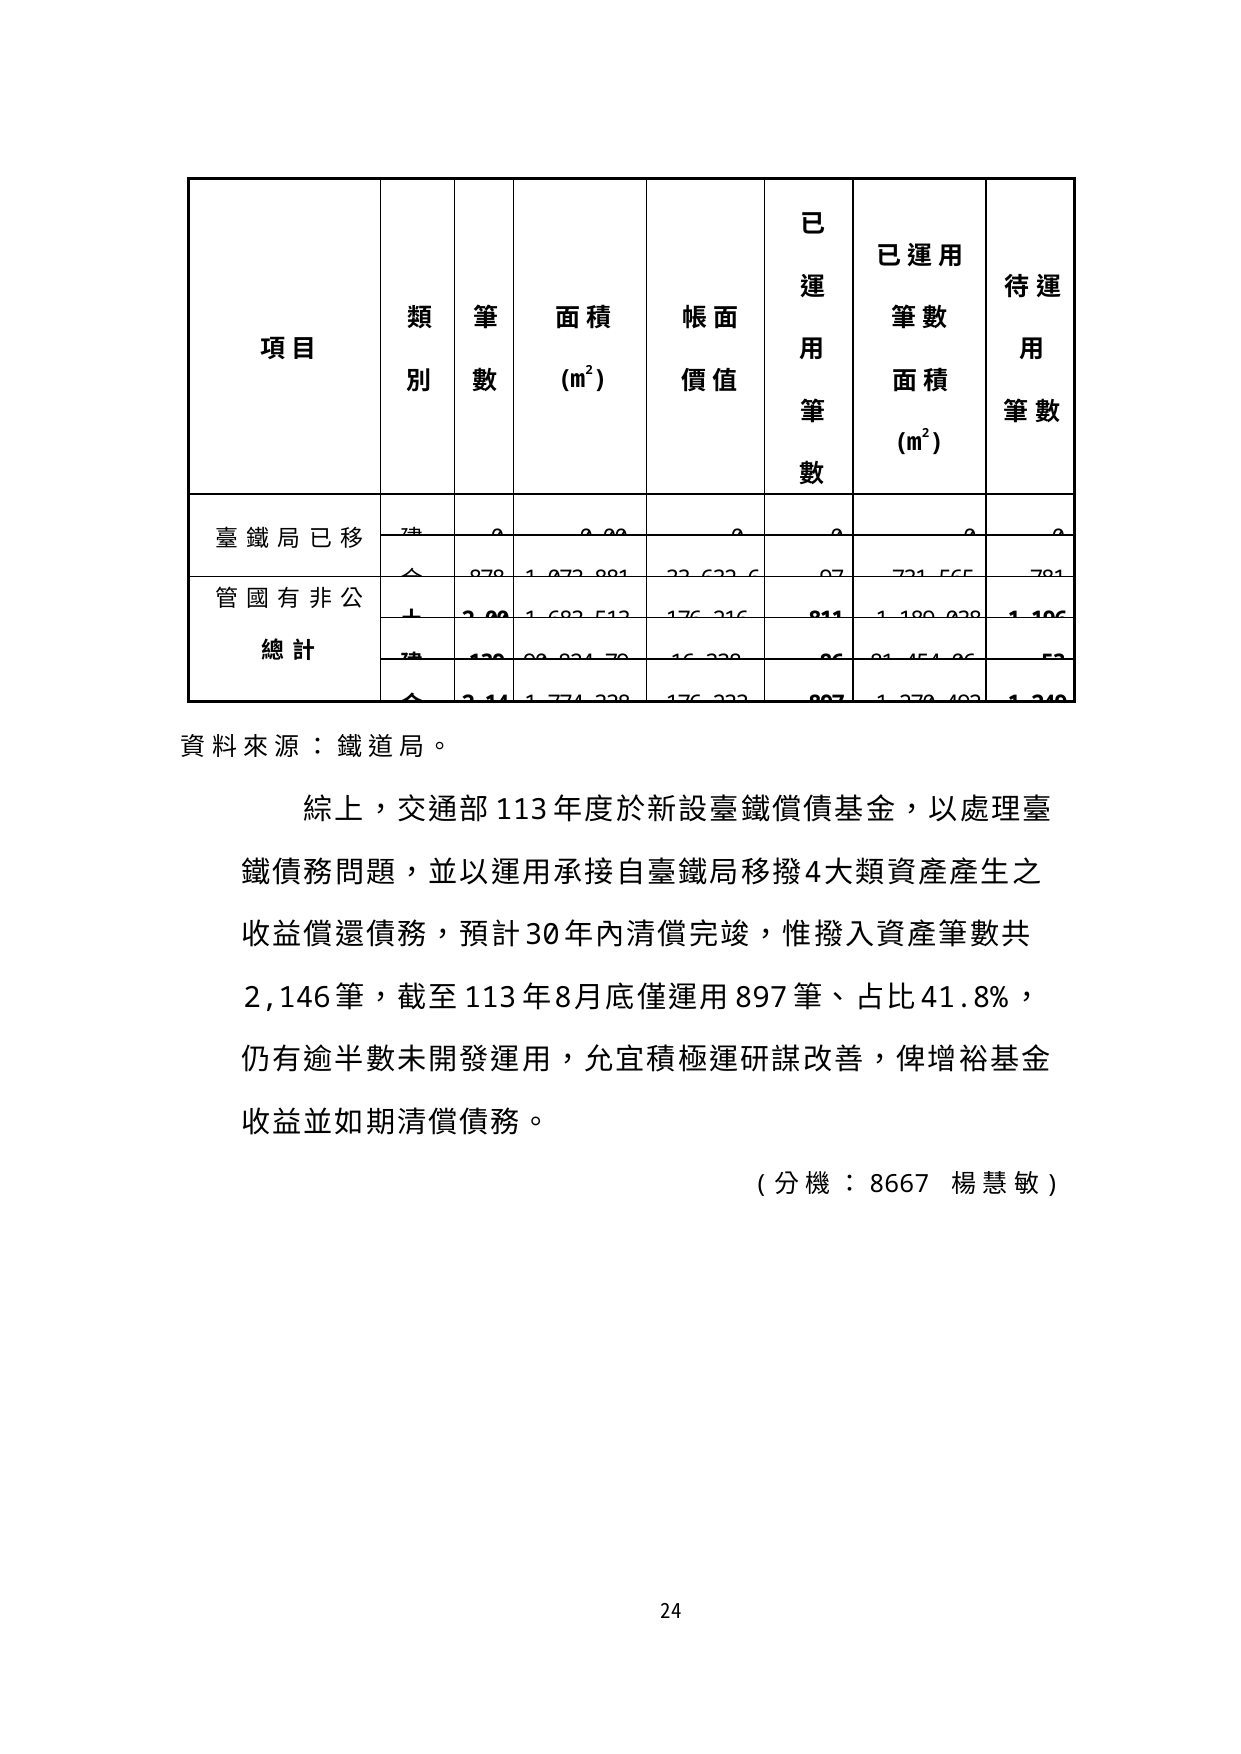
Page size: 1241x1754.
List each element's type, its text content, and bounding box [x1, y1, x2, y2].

table_header 已運用 筆數 [765, 180, 852, 493]
table_cell 0 [854, 495, 985, 534]
table_cell 土地 [381, 577, 454, 617]
table_header 帳面價值 [647, 180, 764, 493]
text 綜上，交通部113年度於新設臺鐵償債基金，以處理臺鐵債務問題，並以運用承接自臺鐵局移撥4大類資產產生之收益償還債務，預計30年內清償完竣，惟撥入資產筆數共2,146筆，截至113年8月底僅運用897筆、占比41.8%，仍有逾半數未開發運用，允宜積極運研謀改善，俾增裕基金收益並如期清償債務。 [236, 765, 1063, 1140]
table_cell 0 [647, 495, 764, 534]
table_cell 1,270,492.81 [854, 660, 985, 699]
table_cell 總計 [190, 577, 380, 699]
table_header 筆數 [455, 180, 513, 493]
table_cell 97 [765, 536, 852, 576]
table_cell 86 [765, 618, 852, 658]
table_cell 176,233,000 [647, 660, 764, 699]
table_cell 1,196 [987, 577, 1073, 617]
table_cell 16,338 [647, 618, 764, 658]
table_header 面積(m2) [514, 180, 646, 493]
table_cell 731,565 [854, 536, 985, 576]
table_cell 1,073,881.41 [514, 536, 646, 576]
table_cell 合計 [381, 536, 454, 576]
table_header 類別 [381, 180, 454, 493]
table_cell 0 [987, 495, 1073, 534]
table_header 項目 [190, 180, 380, 493]
table_cell 811 [765, 577, 852, 617]
table_cell 176,216,662 [647, 577, 764, 617]
text 資料來源：鐵道局。 [177, 703, 1063, 765]
table_cell 建物 [381, 495, 454, 534]
table_cell 139 [455, 618, 513, 658]
table_cell 90,824.79 [514, 618, 646, 658]
table_cell 781 [987, 536, 1073, 576]
table_cell 1,683,513.31 [514, 577, 646, 617]
table_cell 合計 [381, 660, 454, 699]
table_cell 0.00 [514, 495, 646, 534]
table_header 待運用 筆數 [987, 180, 1073, 493]
table_cell 1,249 [987, 660, 1073, 699]
text (分機：8667 楊慧敏) [236, 1140, 1063, 1203]
table_cell 33,632,682 [647, 536, 764, 576]
table_cell 臺鐵局已移交國產署接管國有非公用財產 [190, 495, 380, 576]
table_cell 1,774,338.10 [514, 660, 646, 699]
table_header 已運用筆數 面積(m2) [854, 180, 985, 493]
table_cell 建物 [381, 618, 454, 658]
table_cell 81,454.06 [854, 618, 985, 658]
table_cell 897 [765, 660, 852, 699]
table_cell 1,189,038.75 [854, 577, 985, 617]
table_cell 0 [455, 495, 513, 534]
table_cell 0 [765, 495, 852, 534]
table_cell 2,146 [455, 660, 513, 699]
table_cell 2,007 [455, 577, 513, 617]
table_cell 878 [455, 536, 513, 576]
table_cell 53 [987, 618, 1073, 658]
